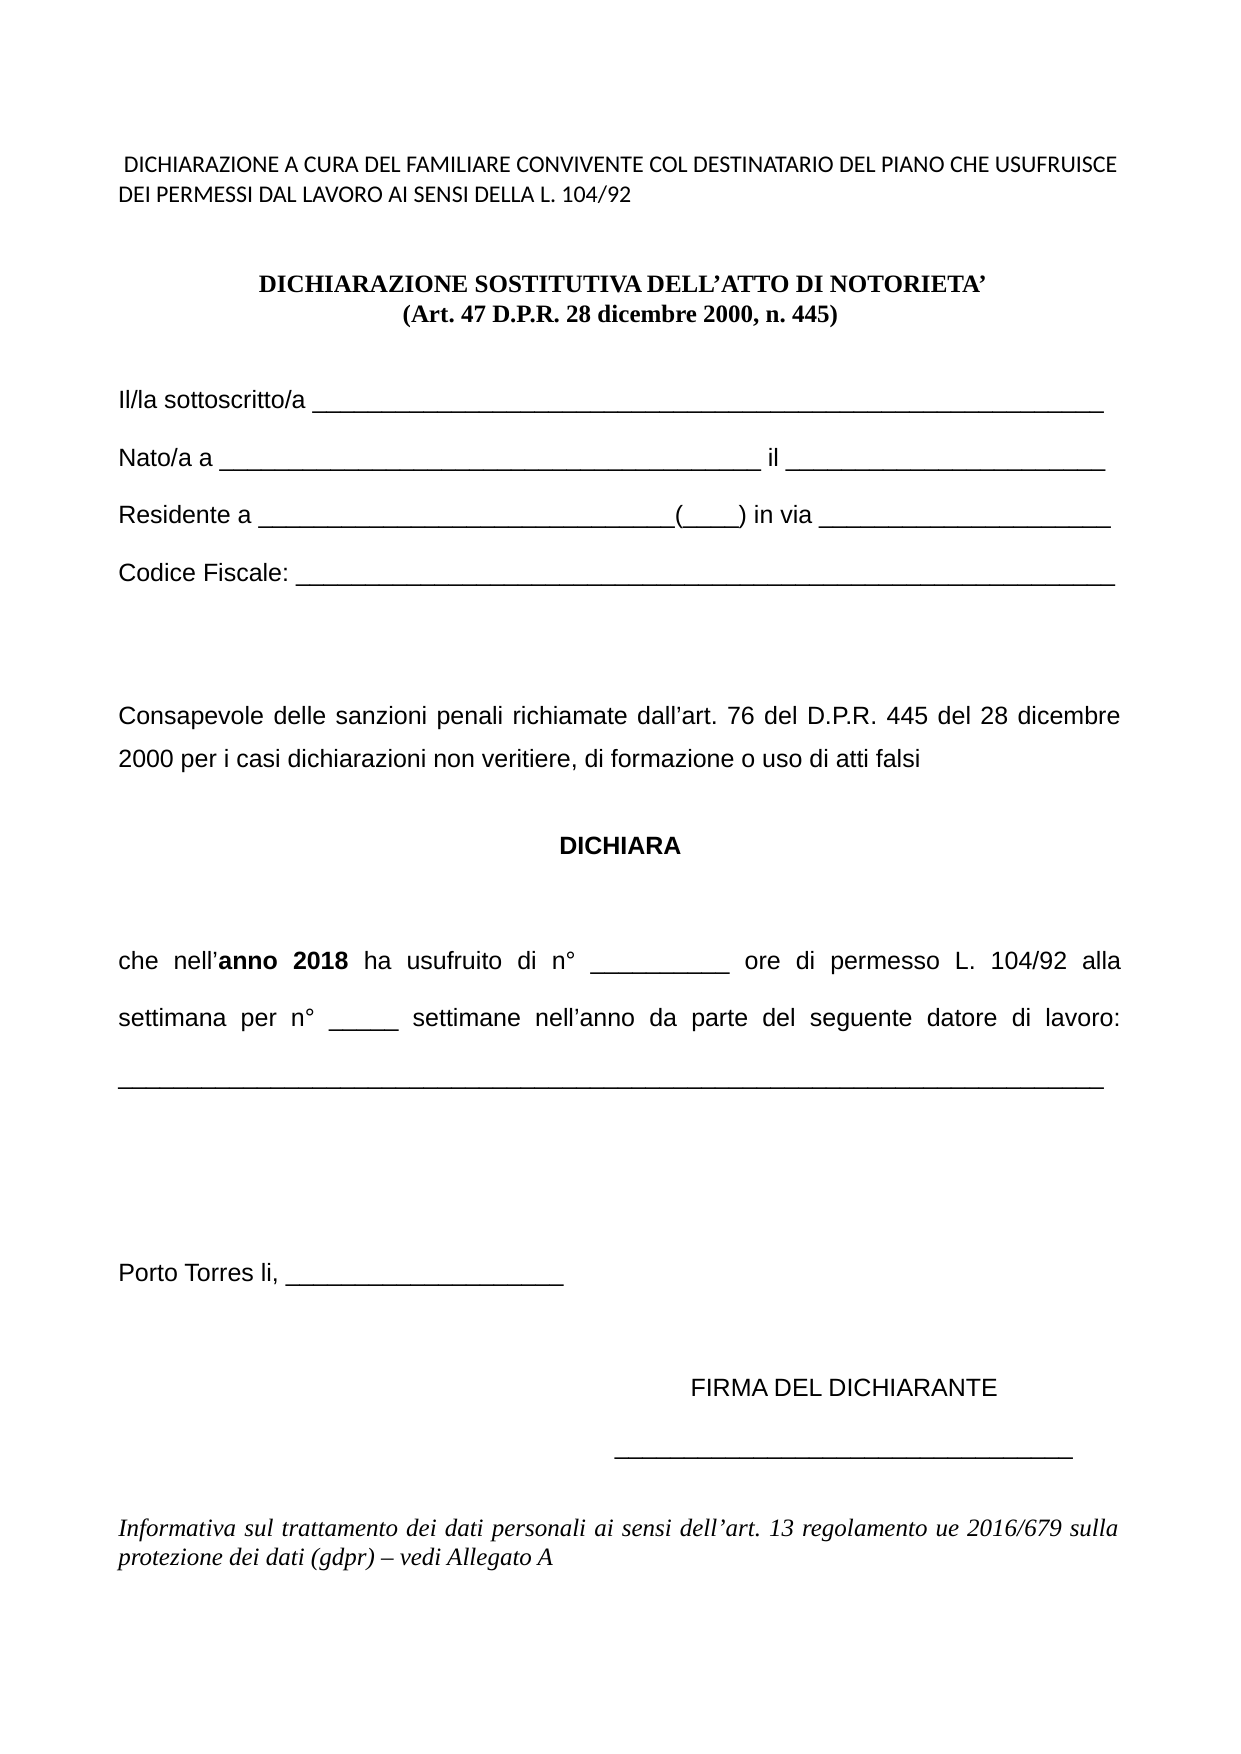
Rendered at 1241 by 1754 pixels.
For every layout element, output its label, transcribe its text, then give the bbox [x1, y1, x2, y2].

text che nell’anno 2018 ha usufruito di n° __________ ore di permesso L. 104/92 alla settimana per n° _____ settimane nell’anno da parte del seguente datore di lavoro: _______________________________________________________________________ [118, 946, 1122, 1089]
text _________________________________ [573, 1431, 1122, 1459]
text Residente a ______________________________(____) in via _____________________ [118, 500, 1122, 529]
text DICHIARAZIONE SOSTITUTIVA DELL’ATTO DI NOTORIETA’ [118, 268, 1122, 299]
text Informativa sul trattamento dei dati personali ai sensi dell’art. 13 regolamento ue 2016/679 sulla protezione dei dati (gdpr) – vedi Allegato A [118, 1513, 1122, 1571]
text Porto Torres li, ____________________ [118, 1258, 1122, 1287]
text DICHIARAZIONE A CURA DEL FAMILIARE CONVIVENTE COL DESTINATARIO DEL PIANO CHE USUFRUISCE DEI PERMESSI DAL LAVORO AI SENSI DELLA L. 104/92 [118, 149, 1122, 208]
text Nato/a a _______________________________________ il _______________________ [118, 442, 1122, 471]
text DICHIARA [118, 831, 1122, 859]
text FIRMA DEL DICHIARANTE [573, 1373, 1122, 1402]
text Codice Fiscale: ___________________________________________________________ [118, 557, 1122, 586]
text Consapevole delle sanzioni penali richiamate dall’art. 76 del D.P.R. 445 del 28 dicembre 2000 per i casi dichiarazioni non veritiere, di formazione o uso di atti falsi [118, 701, 1122, 773]
text (Art. 47 D.P.R. 28 dicembre 2000, n. 445) [118, 299, 1122, 327]
text Il/la sottoscritto/a _________________________________________________________ [118, 385, 1122, 414]
